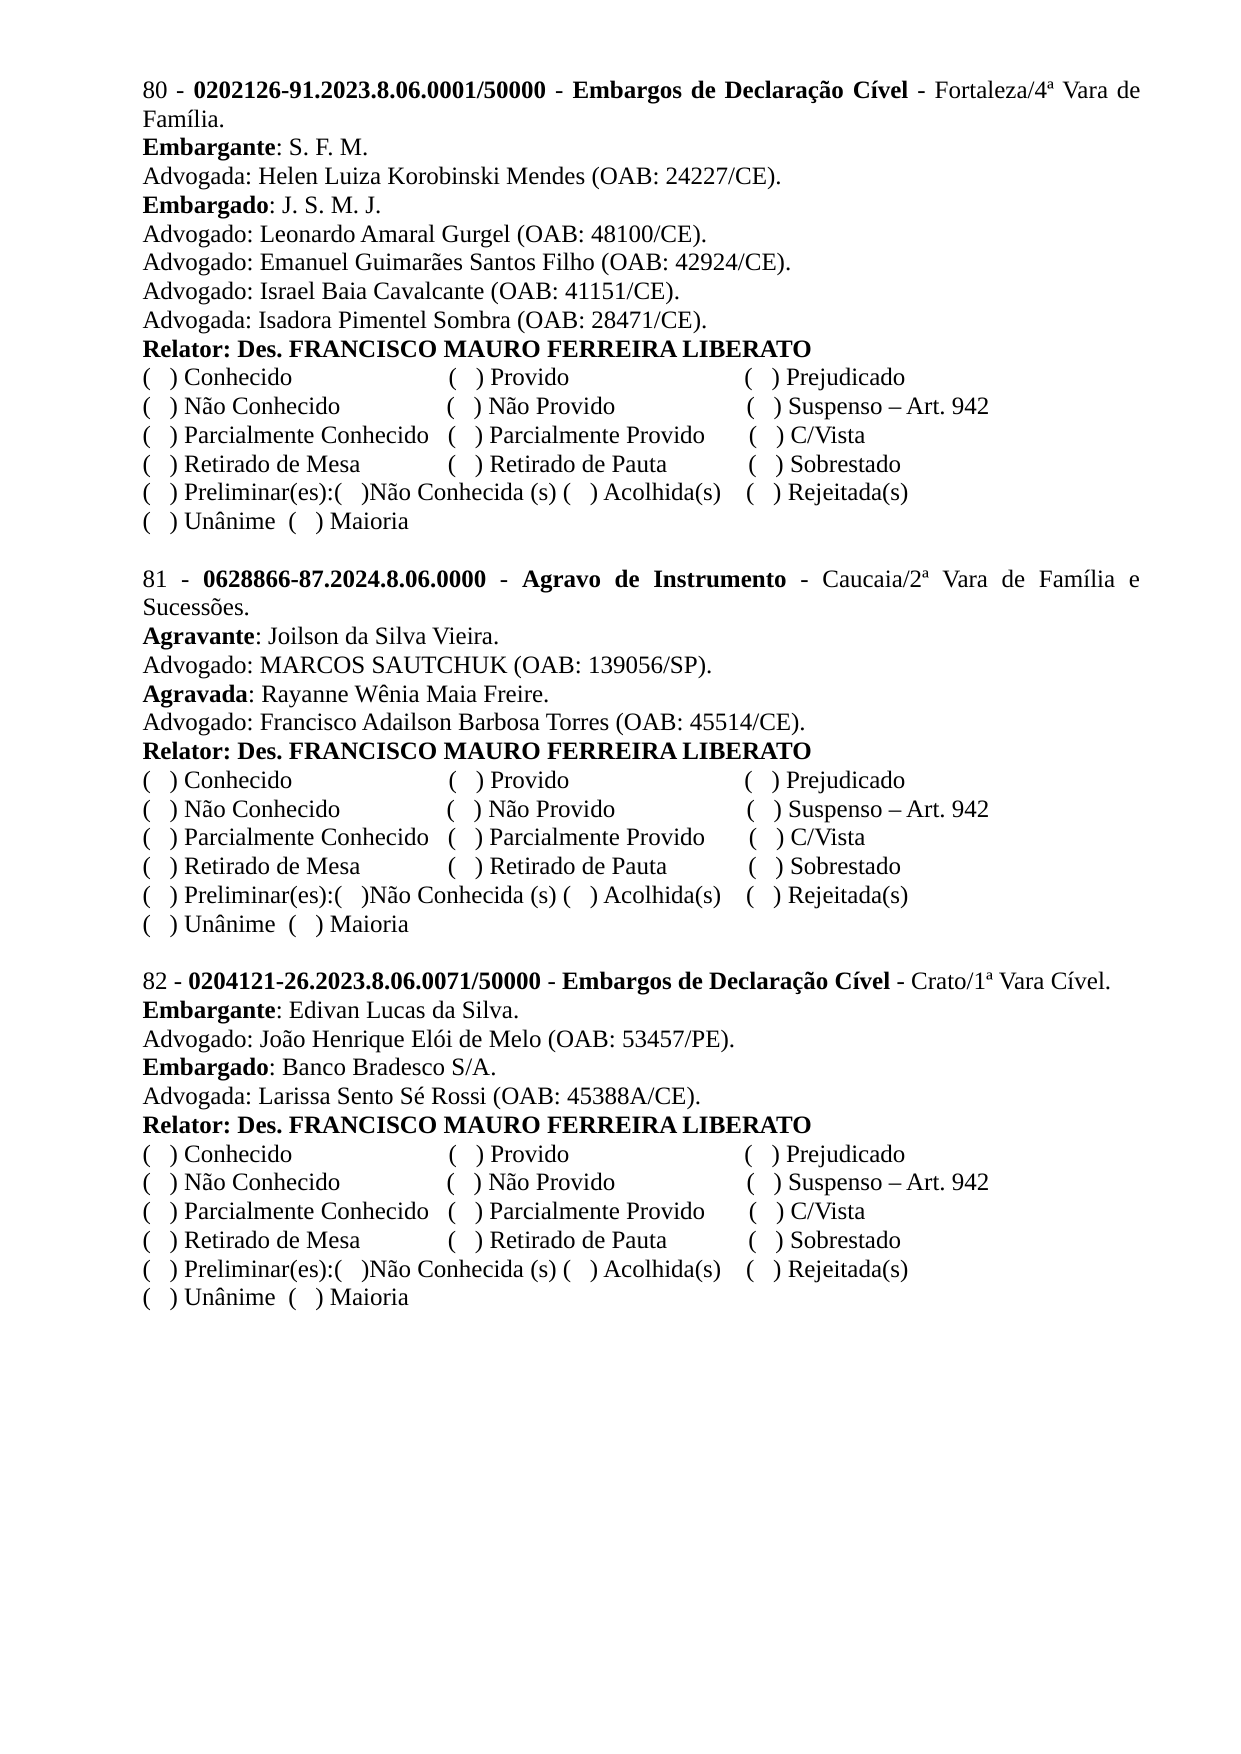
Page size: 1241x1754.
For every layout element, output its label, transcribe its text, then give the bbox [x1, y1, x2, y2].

text ( ) Unânime ( ) Maioria [142, 1282, 1158, 1311]
text ( ) Conhecido ( ) Provido ( ) Prejudicado [142, 362, 1141, 391]
text ( ) Retirado de Mesa ( ) Retirado de Pauta ( ) Sobrestado [142, 851, 1158, 880]
text ( ) Preliminar(es):( )Não Conhecida (s) ( ) Acolhida(s) ( ) Rejeitada(s) [142, 880, 1158, 909]
text 80 - 0202126-91.2023.8.06.0001/50000 - Embargos de Declaração Cível - Fortaleza/4ª Vara de Família. [142, 75, 1141, 132]
text Advogado: Leonardo Amaral Gurgel (OAB: 48100/CE). [142, 219, 1141, 247]
text 82 - 0204121-26.2023.8.06.0071/50000 - Embargos de Declaração Cível - Crato/1ª Vara Cível. [142, 966, 1141, 995]
text ( ) Unânime ( ) Maioria [142, 909, 1158, 937]
text ( ) Preliminar(es):( )Não Conhecida (s) ( ) Acolhida(s) ( ) Rejeitada(s) [142, 1254, 1158, 1282]
text ( ) Conhecido ( ) Provido ( ) Prejudicado [142, 765, 1141, 794]
text ( ) Parcialmente Conhecido ( ) Parcialmente Provido ( ) C/Vista [142, 1196, 1158, 1225]
text ( ) Parcialmente Conhecido ( ) Parcialmente Provido ( ) C/Vista [142, 420, 1158, 449]
text ( ) Não Conhecido ( ) Não Provido ( ) Suspenso – Art. 942 [142, 1167, 1158, 1196]
text ( ) Conhecido ( ) Provido ( ) Prejudicado [142, 1139, 1141, 1167]
text Advogado: Emanuel Guimarães Santos Filho (OAB: 42924/CE). [142, 247, 1141, 276]
text ( ) Unânime ( ) Maioria [142, 506, 1158, 535]
text Relator: Des. FRANCISCO MAURO FERREIRA LIBERATO [142, 1110, 1141, 1139]
text Advogada: Larissa Sento Sé Rossi (OAB: 45388A/CE). [142, 1081, 1141, 1110]
text Agravante: Joilson da Silva Vieira. [142, 621, 1141, 650]
text Relator: Des. FRANCISCO MAURO FERREIRA LIBERATO [142, 334, 1141, 362]
text Relator: Des. FRANCISCO MAURO FERREIRA LIBERATO [142, 736, 1141, 765]
text Embargado: Banco Bradesco S/A. [142, 1052, 1141, 1081]
text Advogada: Helen Luiza Korobinski Mendes (OAB: 24227/CE). [142, 161, 1141, 190]
text Advogado: Francisco Adailson Barbosa Torres (OAB: 45514/CE). [142, 707, 1141, 736]
text Advogado: MARCOS SAUTCHUK (OAB: 139056/SP). [142, 650, 1141, 679]
text ( ) Retirado de Mesa ( ) Retirado de Pauta ( ) Sobrestado [142, 1225, 1158, 1254]
text Embargado: J. S. M. J. [142, 190, 1141, 219]
text ( ) Retirado de Mesa ( ) Retirado de Pauta ( ) Sobrestado [142, 449, 1158, 477]
text ( ) Parcialmente Conhecido ( ) Parcialmente Provido ( ) C/Vista [142, 822, 1158, 851]
text ( ) Não Conhecido ( ) Não Provido ( ) Suspenso – Art. 942 [142, 391, 1158, 420]
text Agravada: Rayanne Wênia Maia Freire. [142, 679, 1141, 707]
text Advogada: Isadora Pimentel Sombra (OAB: 28471/CE). [142, 305, 1141, 334]
text Embargante: Edivan Lucas da Silva. [142, 995, 1141, 1024]
text ( ) Preliminar(es):( )Não Conhecida (s) ( ) Acolhida(s) ( ) Rejeitada(s) [142, 477, 1158, 506]
text ( ) Não Conhecido ( ) Não Provido ( ) Suspenso – Art. 942 [142, 794, 1158, 822]
text Advogado: Israel Baia Cavalcante (OAB: 41151/CE). [142, 276, 1141, 305]
text Advogado: João Henrique Elói de Melo (OAB: 53457/PE). [142, 1024, 1141, 1052]
text Embargante: S. F. M. [142, 132, 1141, 161]
text 81 - 0628866-87.2024.8.06.0000 - Agravo de Instrumento - Caucaia/2ª Vara de Família e Sucessões. [142, 564, 1141, 621]
